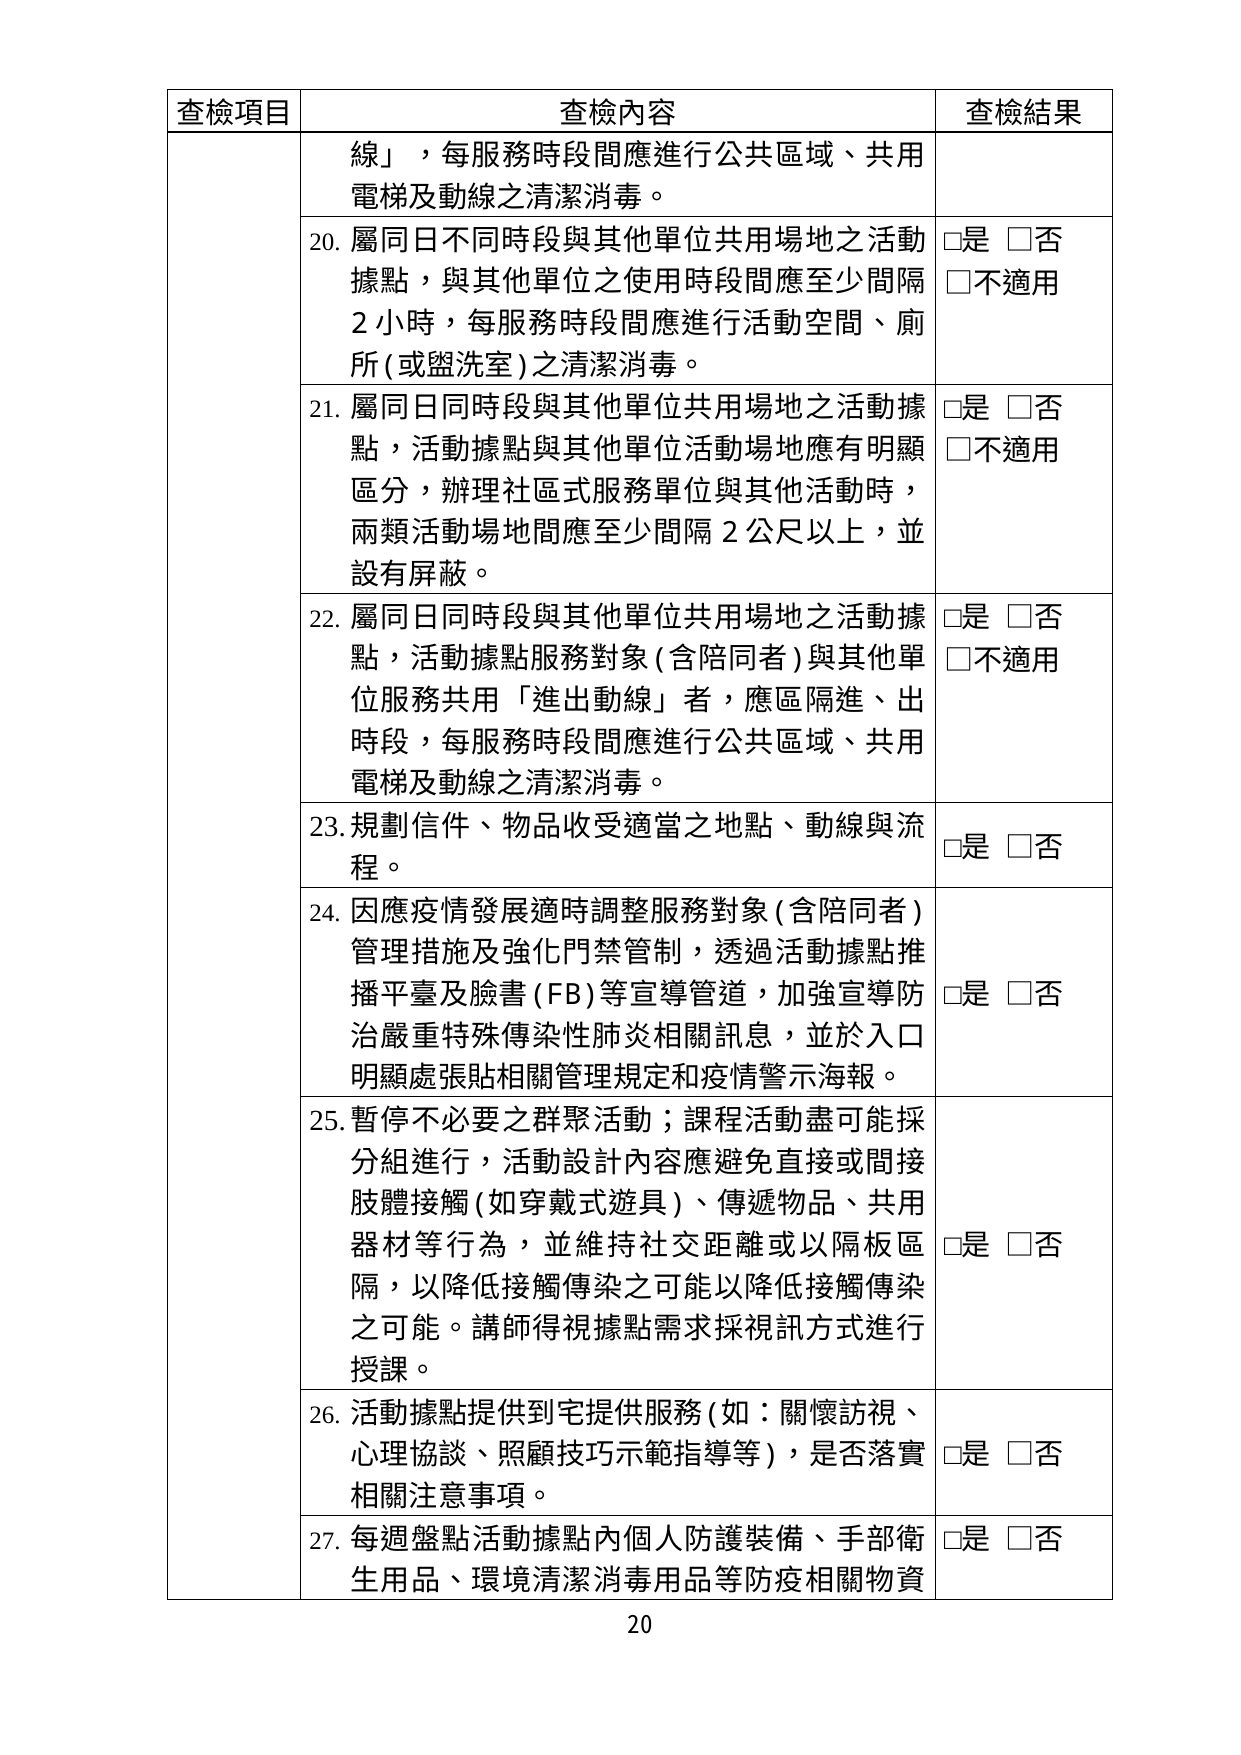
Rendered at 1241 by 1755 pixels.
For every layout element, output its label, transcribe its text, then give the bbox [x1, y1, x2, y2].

table_cell □是 □否 [936, 1097, 1112, 1389]
table_cell 屬同日同時段與其他單位共用場地之活動據點，活動據點與其他單位活動場地應有明顯區分，辦理社區式服務單位與其他活動時，兩類活動場地間應至少間隔2公尺以上，並設有屏蔽。 [301, 385, 935, 593]
table_cell □是 □否 [936, 1390, 1112, 1515]
table_cell [168, 133, 300, 1599]
table_cell 每週盤點活動據點內個人防護裝備、手部衛生用品、環境清潔消毒用品等防疫相關物資 [301, 1516, 935, 1599]
table_cell □是 □否 [936, 803, 1112, 887]
table_cell 暫停不必要之群聚活動；課程活動盡可能採分組進行，活動設計內容應避免直接或間接肢體接觸(如穿戴式遊具)、傳遞物品、共用器材等行為，並維持社交距離或以隔板區隔，以降低接觸傳染之可能以降低接觸傳染之可能。講師得視據點需求採視訊方式進行授課。 [301, 1097, 935, 1389]
table_cell 因應疫情發展適時調整服務對象(含陪同者)管理措施及強化門禁管制，透過活動據點推播平臺及臉書(FB)等宣導管道，加強宣導防治嚴重特殊傳染性肺炎相關訊息，並於入口明顯處張貼相關管理規定和疫情警示海報。 [301, 888, 935, 1096]
table_header 查檢內容 [301, 90, 935, 131]
table_cell 線」，每服務時段間應進行公共區域、共用電梯及動線之清潔消毒。 [301, 133, 935, 216]
table_cell 屬同日同時段與其他單位共用場地之活動據點，活動據點服務對象(含陪同者)與其他單位服務共用「進出動線」者，應區隔進、出時段，每服務時段間應進行公共區域、共用電梯及動線之清潔消毒。 [301, 594, 935, 802]
table_cell 屬同日不同時段與其他單位共用場地之活動據點，與其他單位之使用時段間應至少間隔2小時，每服務時段間應進行活動空間、廁所(或盥洗室)之清潔消毒。 [301, 217, 935, 383]
table_cell □是 □否 [936, 1516, 1112, 1599]
table_cell 規劃信件、物品收受適當之地點、動線與流程。 [301, 803, 935, 887]
table_header 查檢項目 [168, 90, 300, 131]
table_header 查檢結果 [936, 90, 1112, 131]
table_cell □是 □否 [936, 888, 1112, 1096]
table_cell 活動據點提供到宅提供服務(如：關懷訪視、心理協談、照顧技巧示範指導等)，是否落實相關注意事項。 [301, 1390, 935, 1515]
table_cell □是 □否 □不適用 [936, 217, 1112, 383]
table_cell □是 □否 □不適用 [936, 385, 1112, 593]
table_cell [936, 133, 1112, 216]
table_cell □是 □否 □不適用 [936, 594, 1112, 802]
